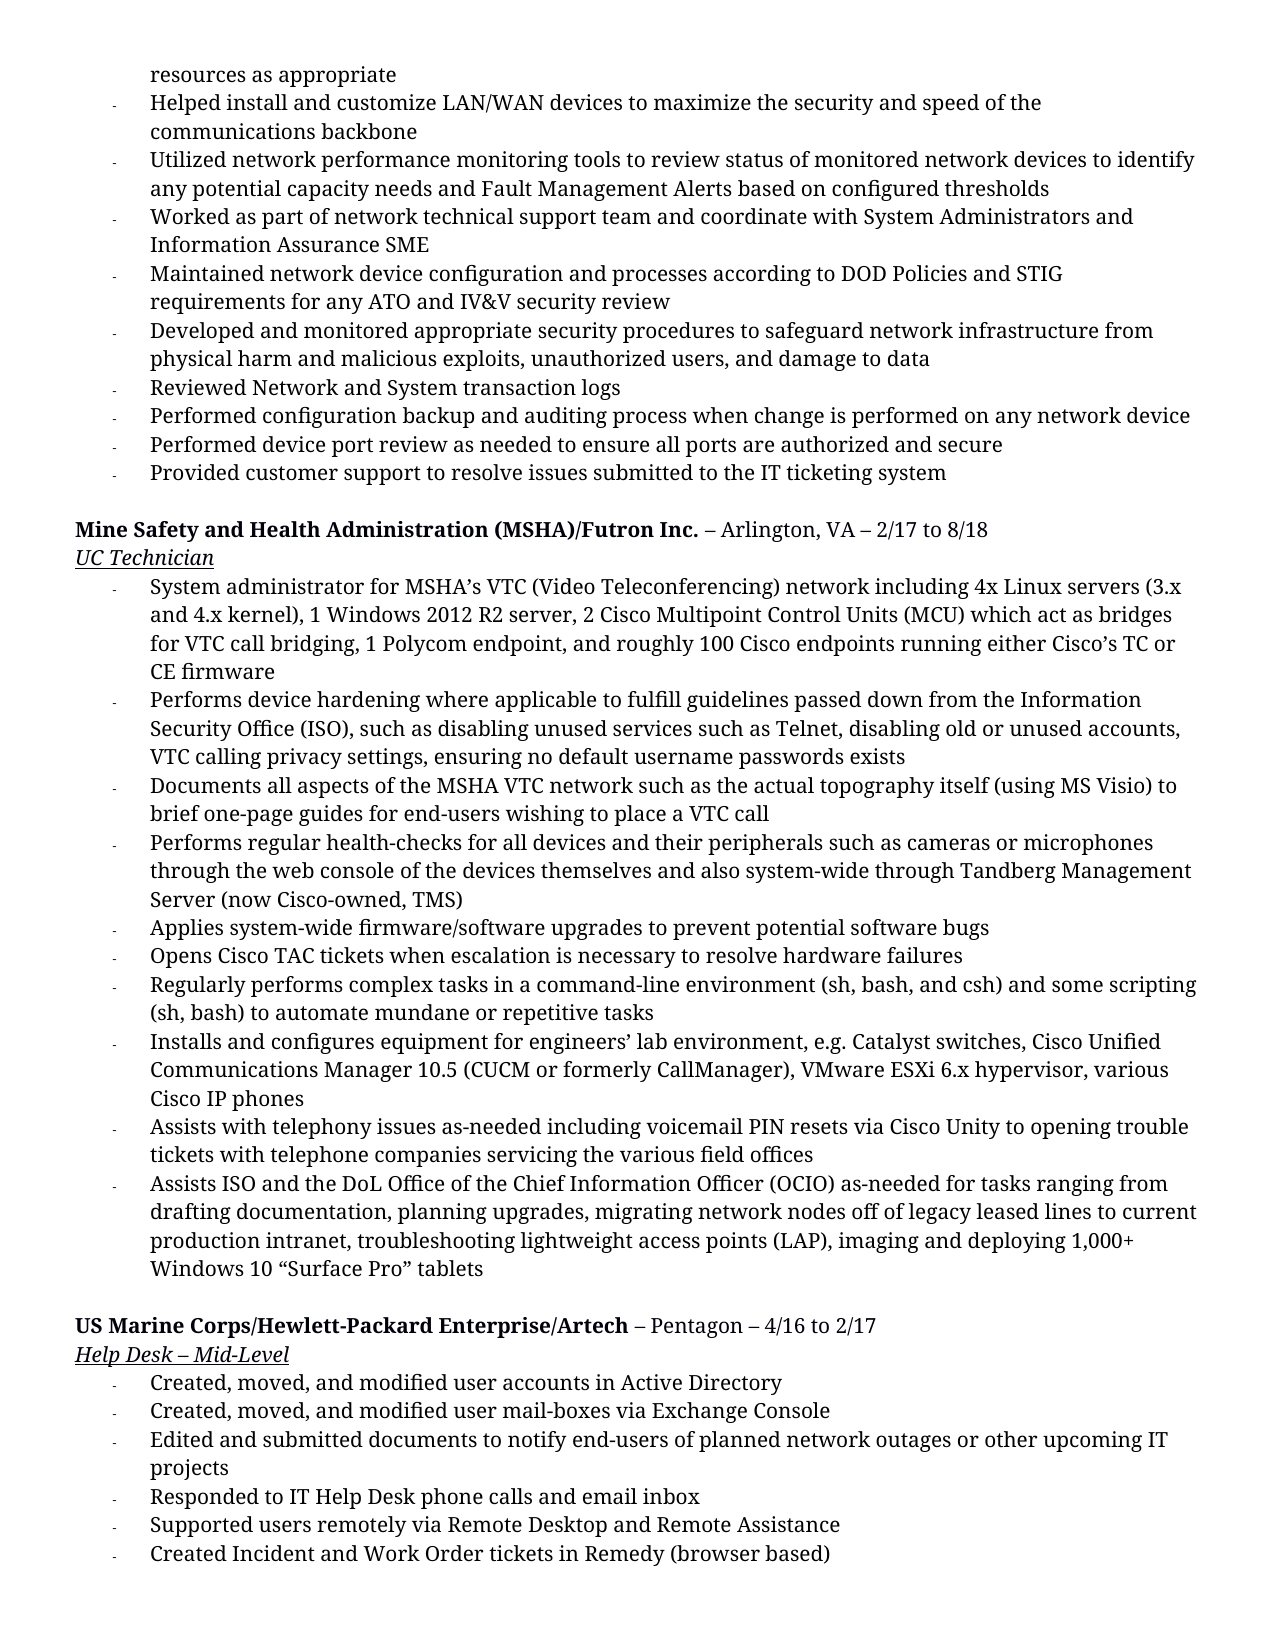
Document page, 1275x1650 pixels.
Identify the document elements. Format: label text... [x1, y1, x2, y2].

list resources as appropriate [112, 60, 1200, 88]
list Utilized network performance monitoring tools to review status of monitored network devices to identify any potential capacity needs and Fault Management Alerts based on configured thresholds [112, 145, 1200, 202]
list Assists with telephony issues as-needed including voicemail PIN resets via Cisco Unity to opening trouble tickets with telephone companies servicing the various field offices [112, 1112, 1200, 1169]
list Regularly performs complex tasks in a command-line environment (sh, bash, and csh) and some scripting (sh, bash) to automate mundane or repetitive tasks [112, 970, 1200, 1027]
list Installs and configures equipment for engineers’ lab environment, e.g. Catalyst switches, Cisco Unified Communications Manager 10.5 (CUCM or formerly CallManager), VMware ESXi 6.x hypervisor, various Cisco IP phones [112, 1027, 1200, 1112]
list Developed and monitored appropriate security procedures to safeguard network infrastructure from physical harm and malicious exploits, unauthorized users, and damage to data [112, 316, 1200, 373]
list Documents all aspects of the MSHA VTC network such as the actual topography itself (using MS Visio) to brief one-page guides for end-users wishing to place a VTC call [112, 771, 1200, 828]
list Assists ISO and the DoL Office of the Chief Information Officer (OCIO) as-needed for tasks ranging from drafting documentation, planning upgrades, migrating network nodes off of legacy leased lines to current production intranet, troubleshooting lightweight access points (LAP), imaging and deploying 1,000+ Windows 10 “Surface Pro” tablets [112, 1169, 1200, 1283]
list Created, moved, and modified user accounts in Active Directory [112, 1368, 1200, 1397]
list Performed configuration backup and auditing process when change is performed on any network device [112, 401, 1200, 430]
list Edited and submitted documents to notify end-users of planned network outages or other upcoming IT projects [112, 1425, 1200, 1482]
list Responded to IT Help Desk phone calls and email inbox [112, 1482, 1200, 1510]
list Performs device hardening where applicable to fulfill guidelines passed down from the Information Security Office (ISO), such as disabling unused services such as Telnet, disabling old or unused accounts, VTC calling privacy settings, ensuring no default username passwords exists [112, 686, 1200, 771]
list Provided customer support to resolve issues submitted to the IT ticketing system [112, 458, 1200, 487]
text Mine Safety and Health Administration (MSHA)/Futron Inc. – Arlington, VA – 2/17 to 8/18 [75, 515, 1200, 543]
list Applies system-wide firmware/software upgrades to prevent potential software bugs [112, 913, 1200, 942]
list Created Incident and Work Order tickets in Remedy (browser based) [112, 1539, 1200, 1567]
list Reviewed Network and System transaction logs [112, 373, 1200, 401]
text Help Desk – Mid-Level [75, 1340, 1200, 1368]
text UC Technician [75, 543, 1200, 572]
list Maintained network device configuration and processes according to DOD Policies and STIG requirements for any ATO and IV&V security review [112, 259, 1200, 316]
list Worked as part of network technical support team and coordinate with System Administrators and Information Assurance SME [112, 202, 1200, 259]
list Created, moved, and modified user mail-boxes via Exchange Console [112, 1397, 1200, 1425]
list Supported users remotely via Remote Desktop and Remote Assistance [112, 1510, 1200, 1539]
list Helped install and customize LAN/WAN devices to maximize the security and speed of the communications backbone [112, 88, 1200, 145]
list System administrator for MSHA’s VTC (Video Teleconferencing) network including 4x Linux servers (3.x and 4.x kernel), 1 Windows 2012 R2 server, 2 Cisco Multipoint Control Units (MCU) which act as bridges for VTC call bridging, 1 Polycom endpoint, and roughly 100 Cisco endpoints running either Cisco’s TC or CE firmware [112, 572, 1200, 686]
list Performed device port review as needed to ensure all ports are authorized and secure [112, 430, 1200, 458]
text US Marine Corps/Hewlett-Packard Enterprise/Artech – Pentagon – 4/16 to 2/17 [75, 1311, 1200, 1340]
list Performs regular health-checks for all devices and their peripherals such as cameras or microphones through the web console of the devices themselves and also system-wide through Tandberg Management Server (now Cisco-owned, TMS) [112, 828, 1200, 913]
list Opens Cisco TAC tickets when escalation is necessary to resolve hardware failures [112, 942, 1200, 970]
